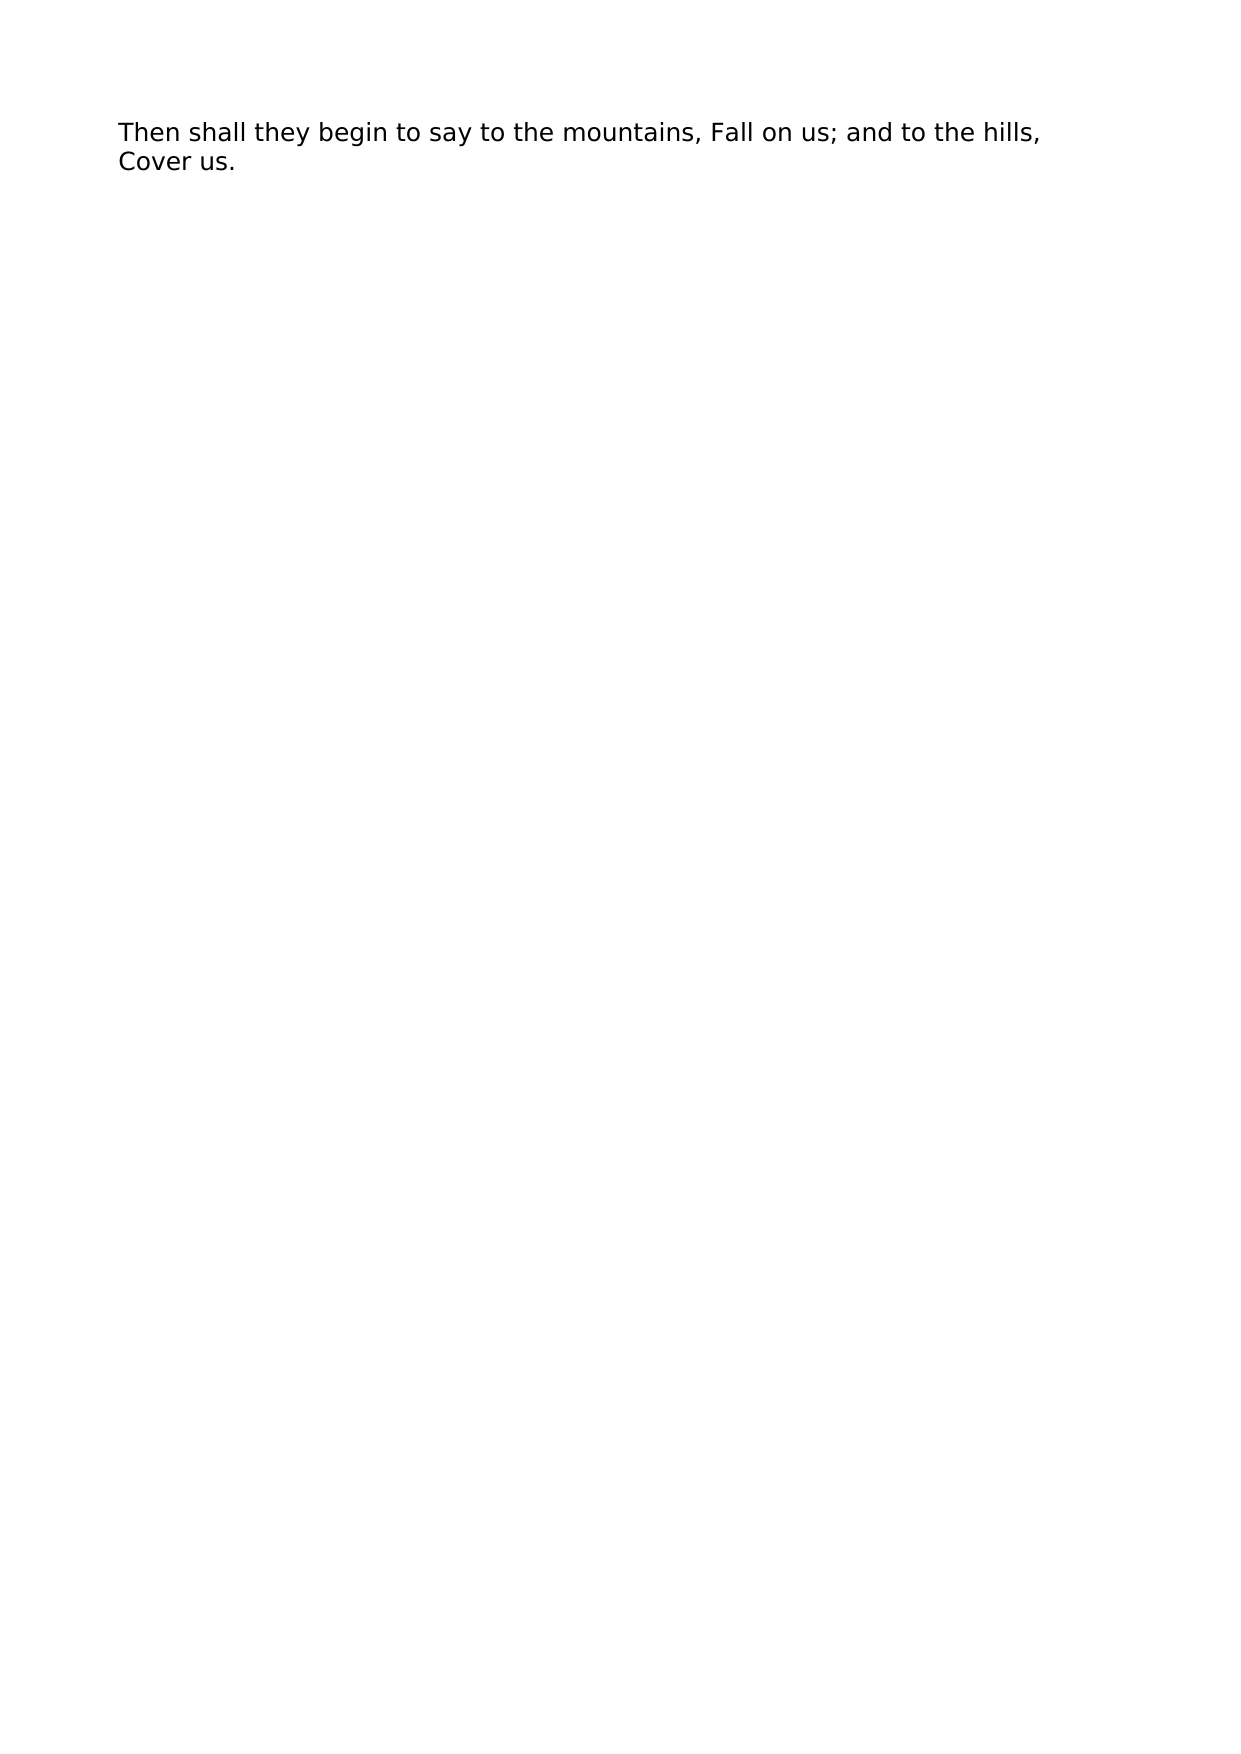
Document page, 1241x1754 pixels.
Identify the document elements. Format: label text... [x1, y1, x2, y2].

text Then shall they begin to say to the mountains, Fall on us; and to the hills, Cover us. [118, 118, 1122, 176]
